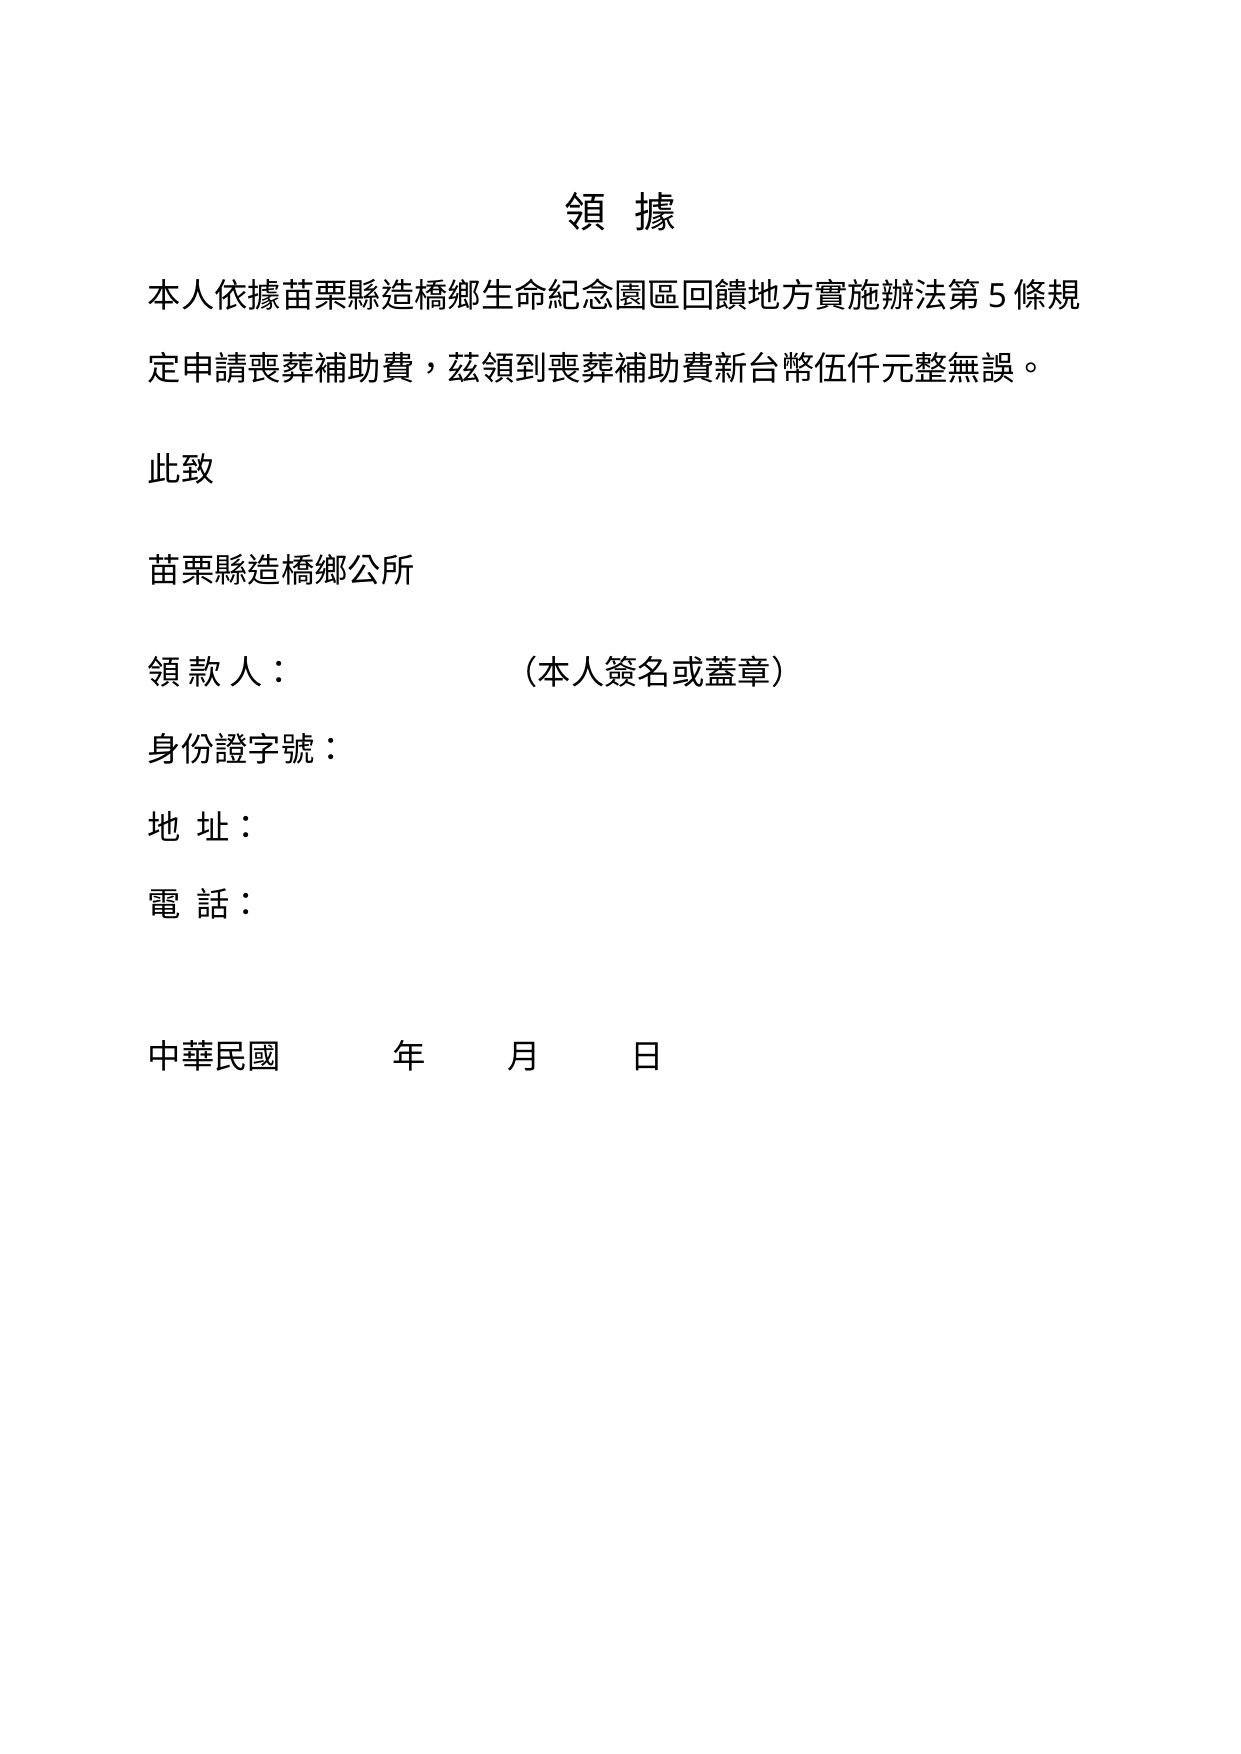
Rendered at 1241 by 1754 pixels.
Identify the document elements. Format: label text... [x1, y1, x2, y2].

text 領 款 人： （本人簽名或蓋章） [148, 646, 1093, 694]
text 領 據 [148, 179, 1093, 240]
text 中華民國 年 月 日 [148, 1030, 1093, 1078]
text 身份證字號： [148, 723, 1093, 771]
text 本人依據苗栗縣造橋鄉生命紀念園區回饋地方實施辦法第5條規定申請喪葬補助費，茲領到喪葬補助費新台幣伍仟元整無誤。 [148, 269, 1093, 389]
text 地 址： [148, 801, 1093, 849]
text 苗栗縣造橋鄉公所 [148, 544, 1093, 592]
text 此致 [148, 443, 1093, 491]
text 電 話： [148, 878, 1093, 926]
